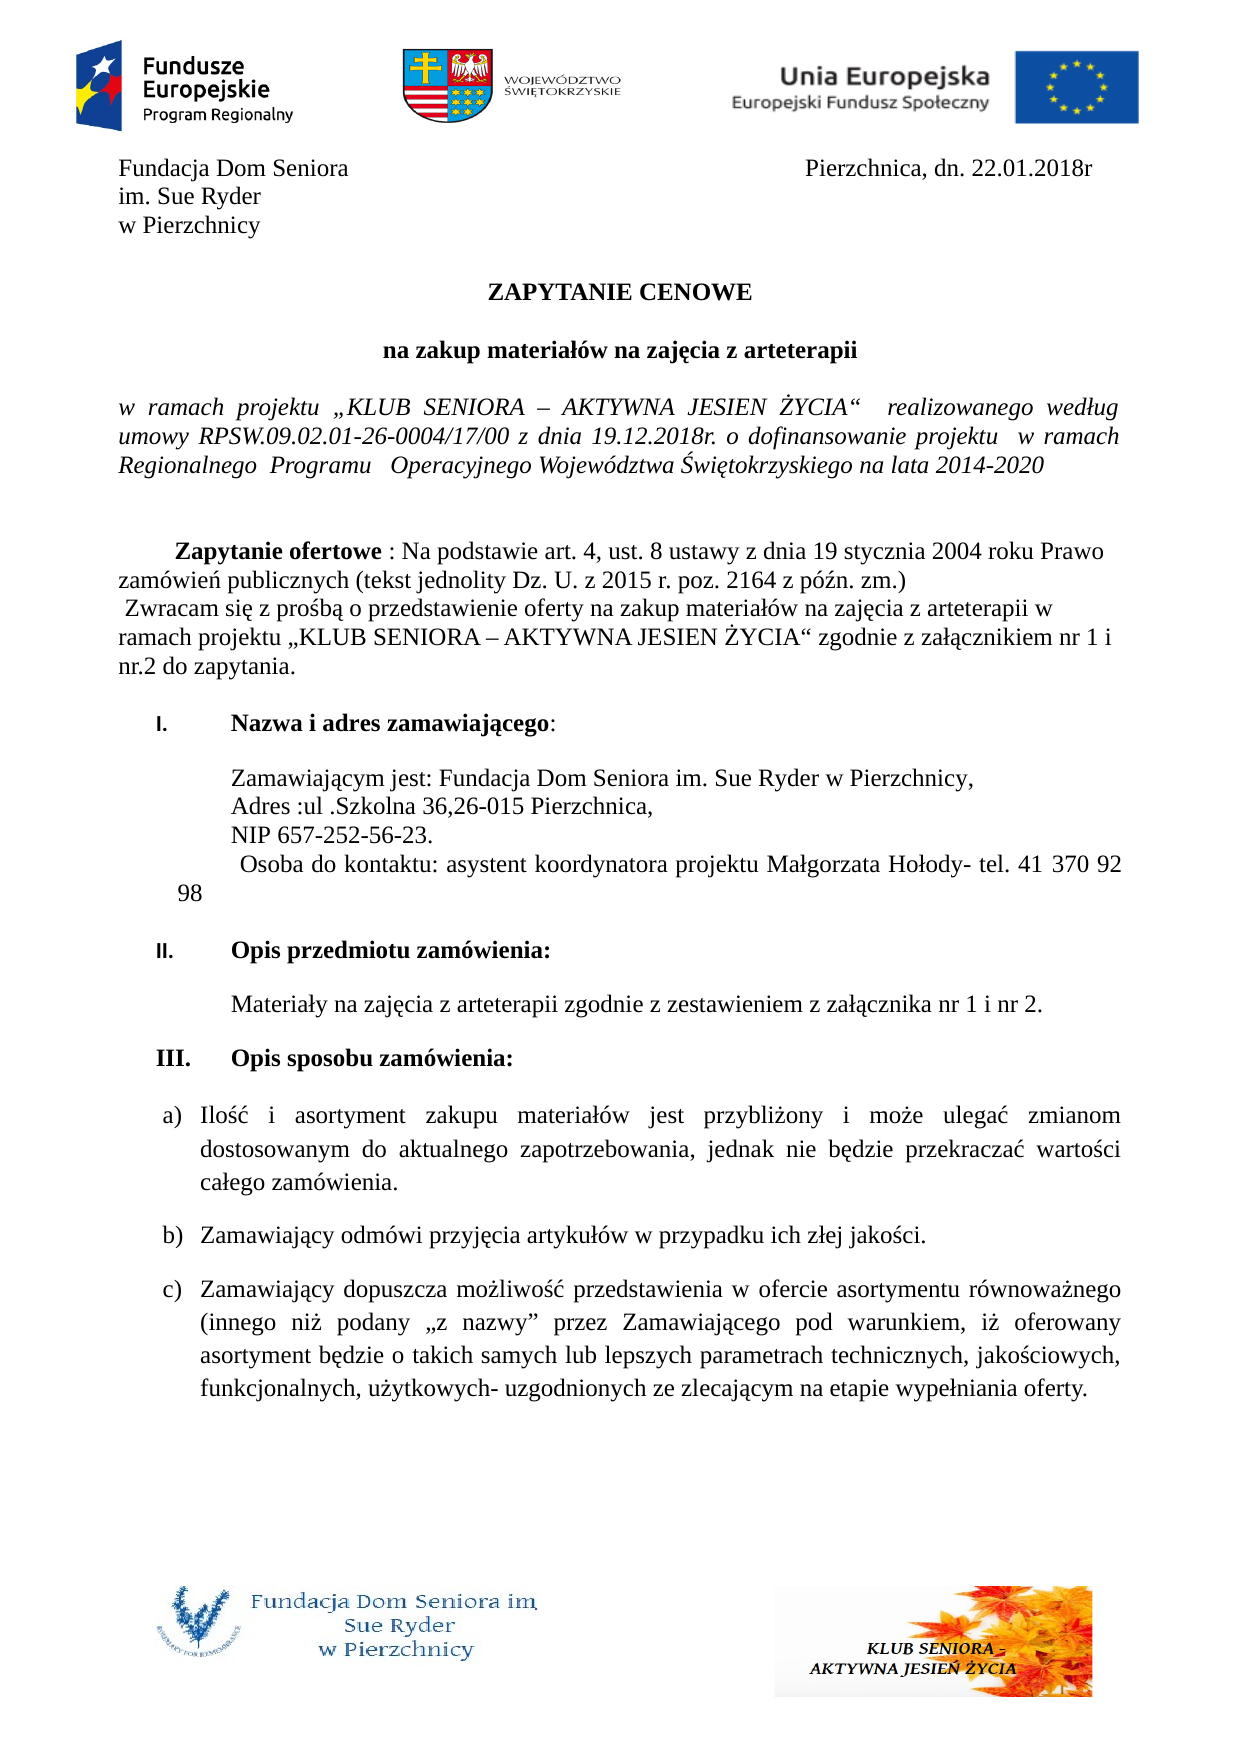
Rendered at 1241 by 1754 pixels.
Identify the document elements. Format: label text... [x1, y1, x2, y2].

list Materiały na zajęcia z arteterapii zgodnie z zestawieniem z załącznika nr 1 i nr 2. [231, 989, 1122, 1018]
list Zamawiający dopuszcza możliwość przedstawienia w ofercie asortymentu równoważnego (innego niż podany „z nazwy” przez Zamawiającego pod warunkiem, iż oferowany asortyment będzie o takich samych lub lepszych parametrach technicznych, jakościowych, funkcjonalnych, użytkowych- uzgodnionych ze zlecającym na etapie wypełniania oferty. [162, 1274, 1122, 1402]
list Opis przedmiotu zamówienia: [156, 935, 1122, 964]
text ZAPYTANIE CENOWE [118, 277, 1122, 306]
text Adres :ul .Szkolna 36,26-015 Pierzchnica, [231, 791, 1122, 820]
text NIP 657-252-56-23. [231, 820, 1122, 849]
list Opis sposobu zamówienia: [156, 1043, 1122, 1072]
text Fundacja Dom Seniora Pierzchnica, dn. 22.01.2018r [118, 118, 1122, 181]
text Osoba do kontaktu: asystent koordynatora projektu Małgorzata Hołody- tel. 41 370 92 98 [177, 849, 1122, 906]
text Zamawiającym jest: Fundacja Dom Seniora im. Sue Ryder w Pierzchnicy, [231, 763, 1122, 791]
text im. Sue Ryder [118, 181, 1122, 210]
list Nazwa i adres zamawiającego: [156, 708, 1122, 737]
list Ilość i asortyment zakupu materiałów jest przybliżony i może ulegać zmianom dostosowanym do aktualnego zapotrzebowania, jednak nie będzie przekraczać wartości całego zamówienia. [162, 1101, 1122, 1195]
text Zwracam się z prośbą o przedstawienie oferty na zakup materiałów na zajęcia z arteterapii w ramach projektu „KLUB SENIORA – AKTYWNA JESIEN ŻYCIA“ zgodnie z załącznikiem nr 1 i nr.2 do zapytania. [118, 593, 1122, 680]
text na zakup materiałów na zajęcia z arteterapii [118, 335, 1122, 363]
text Zapytanie ofertowe : Na podstawie art. 4, ust. 8 ustawy z dnia 19 stycznia 2004 roku Prawo zamówień publicznych (tekst jednolity Dz. U. z 2015 r. poz. 2164 z późn. zm.) [118, 536, 1122, 593]
text w Pierzchnicy [118, 210, 1122, 239]
text w ramach projektu „KLUB SENIORA – AKTYWNA JESIEN ŻYCIA“ realizowanego według umowy RPSW.09.02.01-26-0004/17/00 z dnia 19.12.2018r. o dofinansowanie projektu w ramach Regionalnego Programu Operacyjnego Województwa Świętokrzyskiego na lata 2014-2020 [118, 392, 1122, 478]
list Zamawiający odmówi przyjęcia artykułów w przypadku ich złej jakości. [162, 1221, 1122, 1249]
